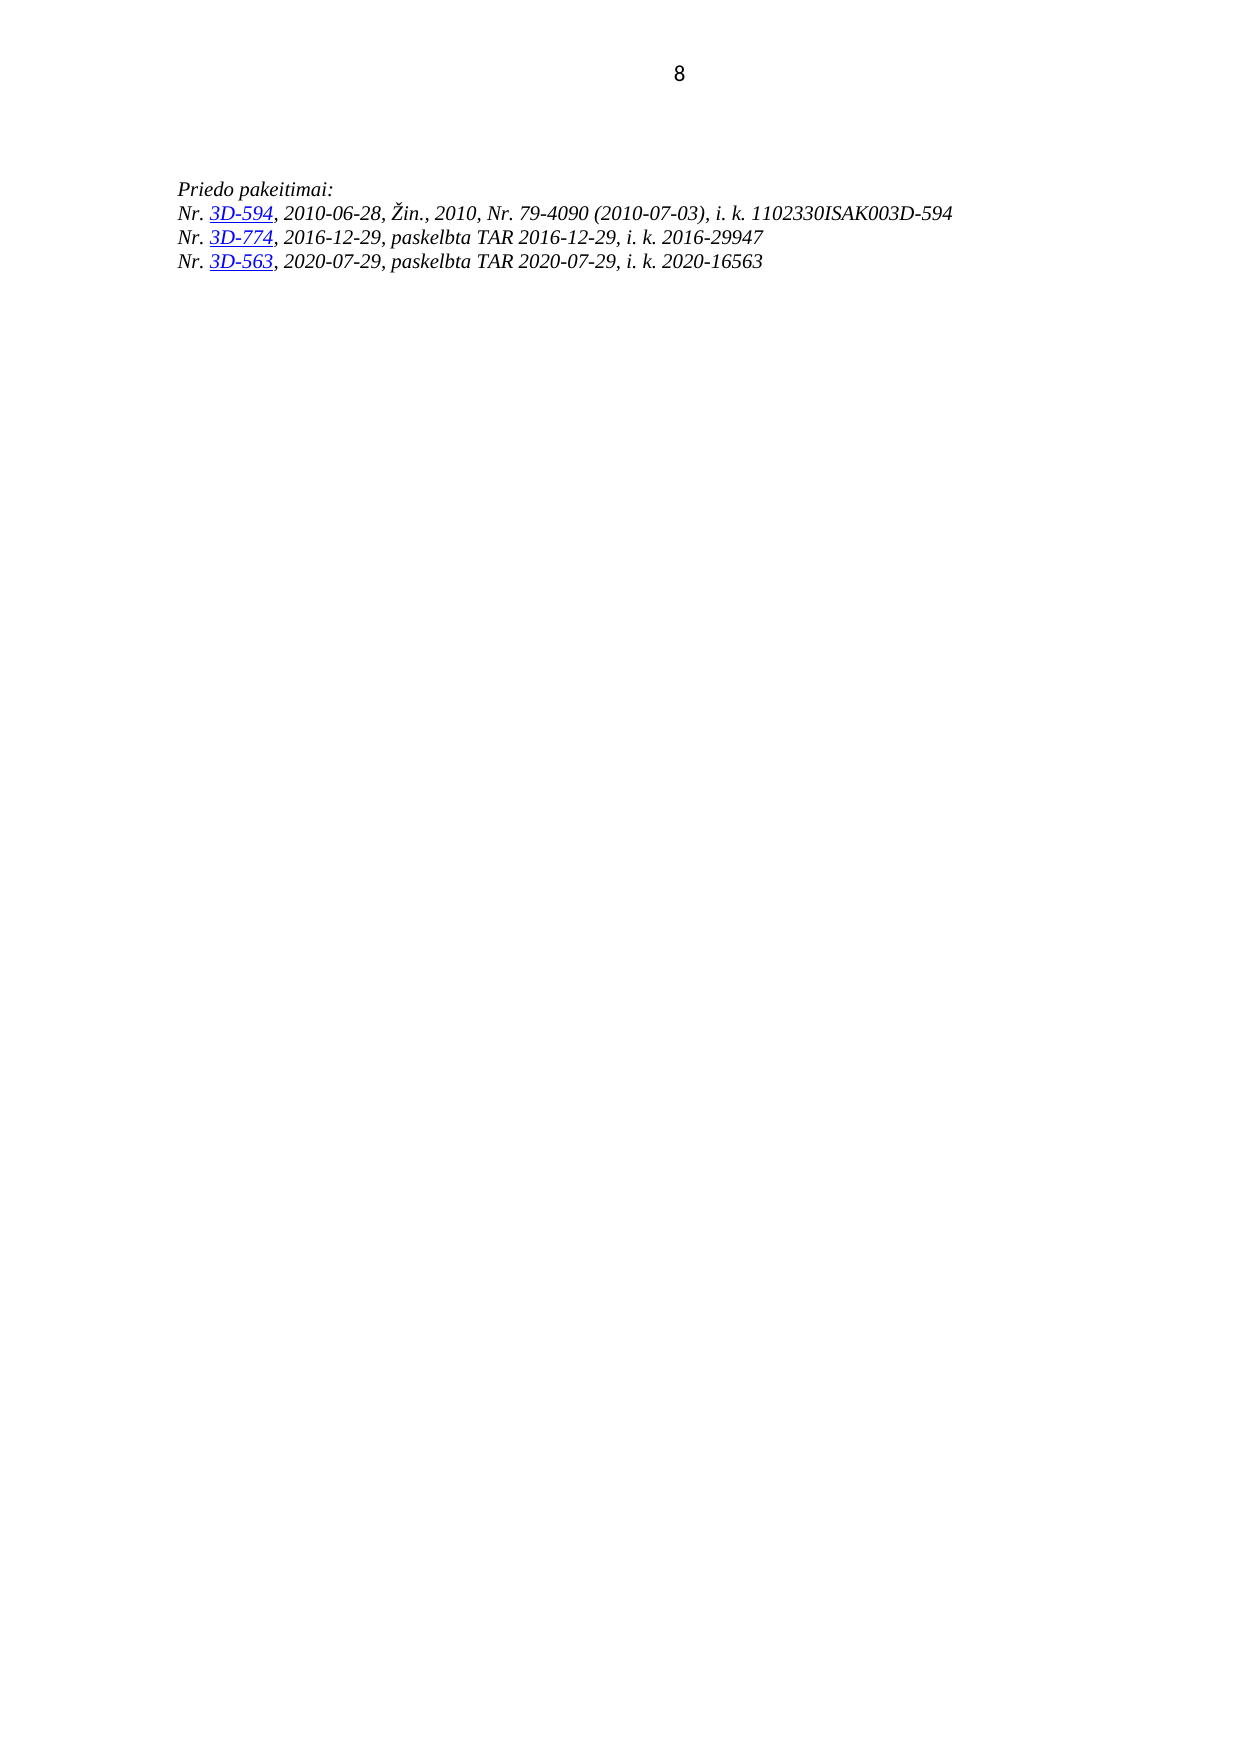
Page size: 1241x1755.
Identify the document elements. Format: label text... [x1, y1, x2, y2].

text Nr. 3D-563, 2020-07-29, paskelbta TAR 2020-07-29, i. k. 2020-16563 [177, 249, 1181, 273]
text Nr. 3D-774, 2016-12-29, paskelbta TAR 2016-12-29, i. k. 2016-29947 [177, 225, 1181, 249]
text Priedo pakeitimai: [177, 177, 1181, 201]
text Nr. 3D-594, 2010-06-28, Žin., 2010, Nr. 79-4090 (2010-07-03), i. k. 1102330ISAK003D-594 [177, 201, 1181, 225]
